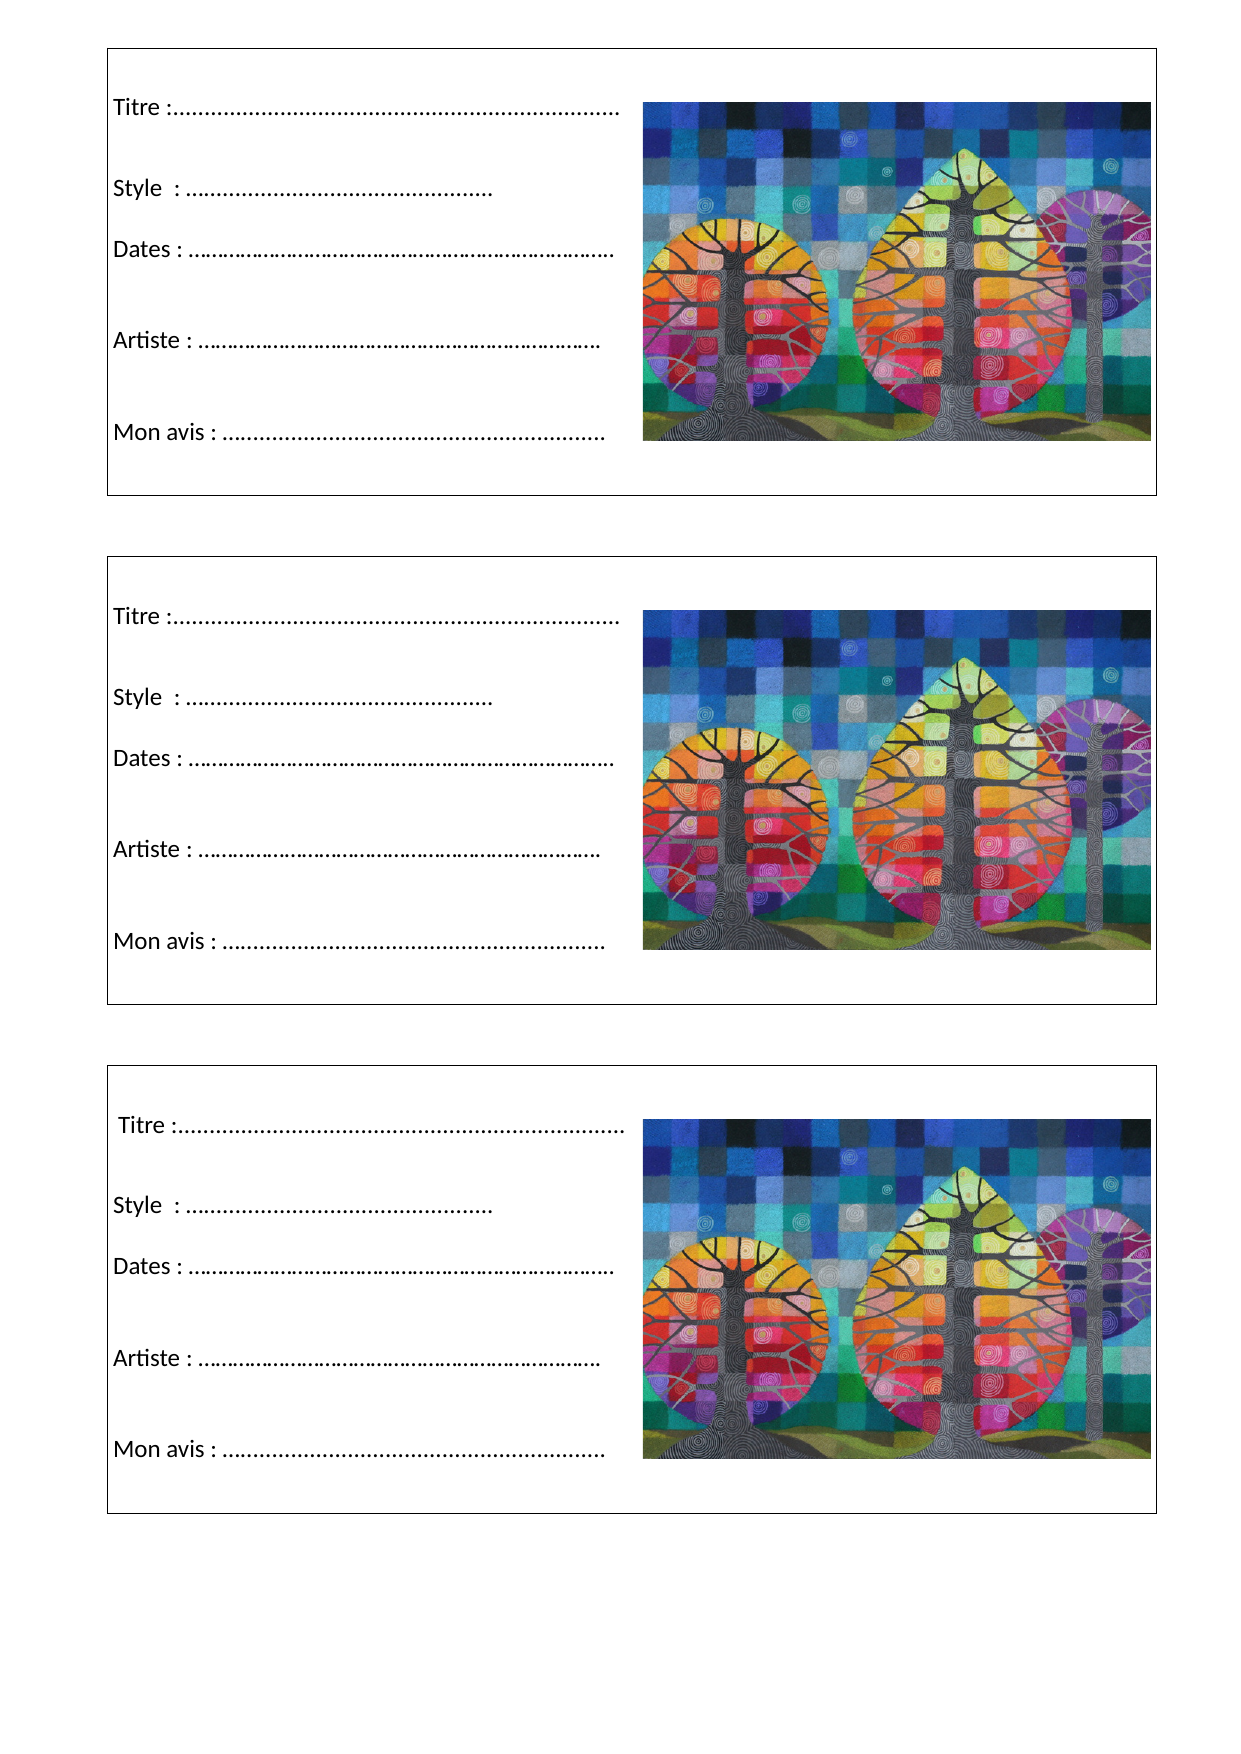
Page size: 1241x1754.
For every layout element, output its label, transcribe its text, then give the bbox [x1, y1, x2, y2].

table_cell [108, 452, 637, 495]
table_header [637, 49, 1156, 495]
table_cell [108, 1470, 637, 1512]
table_cell Style : ….............................................. Dates : ……………………………………………………………….. Artiste : ……………………………………………………………. Mon avis : ….......................................................... [108, 166, 637, 452]
table_header [637, 557, 1156, 1003]
table_cell Style : ….............................................. Dates : ……………………………………………………………….. Artiste : ……………………………………………………………. Mon avis : ….......................................................... [108, 674, 637, 961]
table_header [637, 1066, 1156, 1512]
table_header Titre :....................................................................... [108, 557, 637, 674]
table_header Titre :....................................................................... [108, 49, 637, 166]
table_cell Style : ….............................................. Dates : ……………………………………………………………….. Artiste : ……………………………………………………………. Mon avis : ….......................................................... [108, 1183, 637, 1470]
table_cell [108, 961, 637, 1003]
table_header Titre :....................................................................... [108, 1066, 637, 1183]
